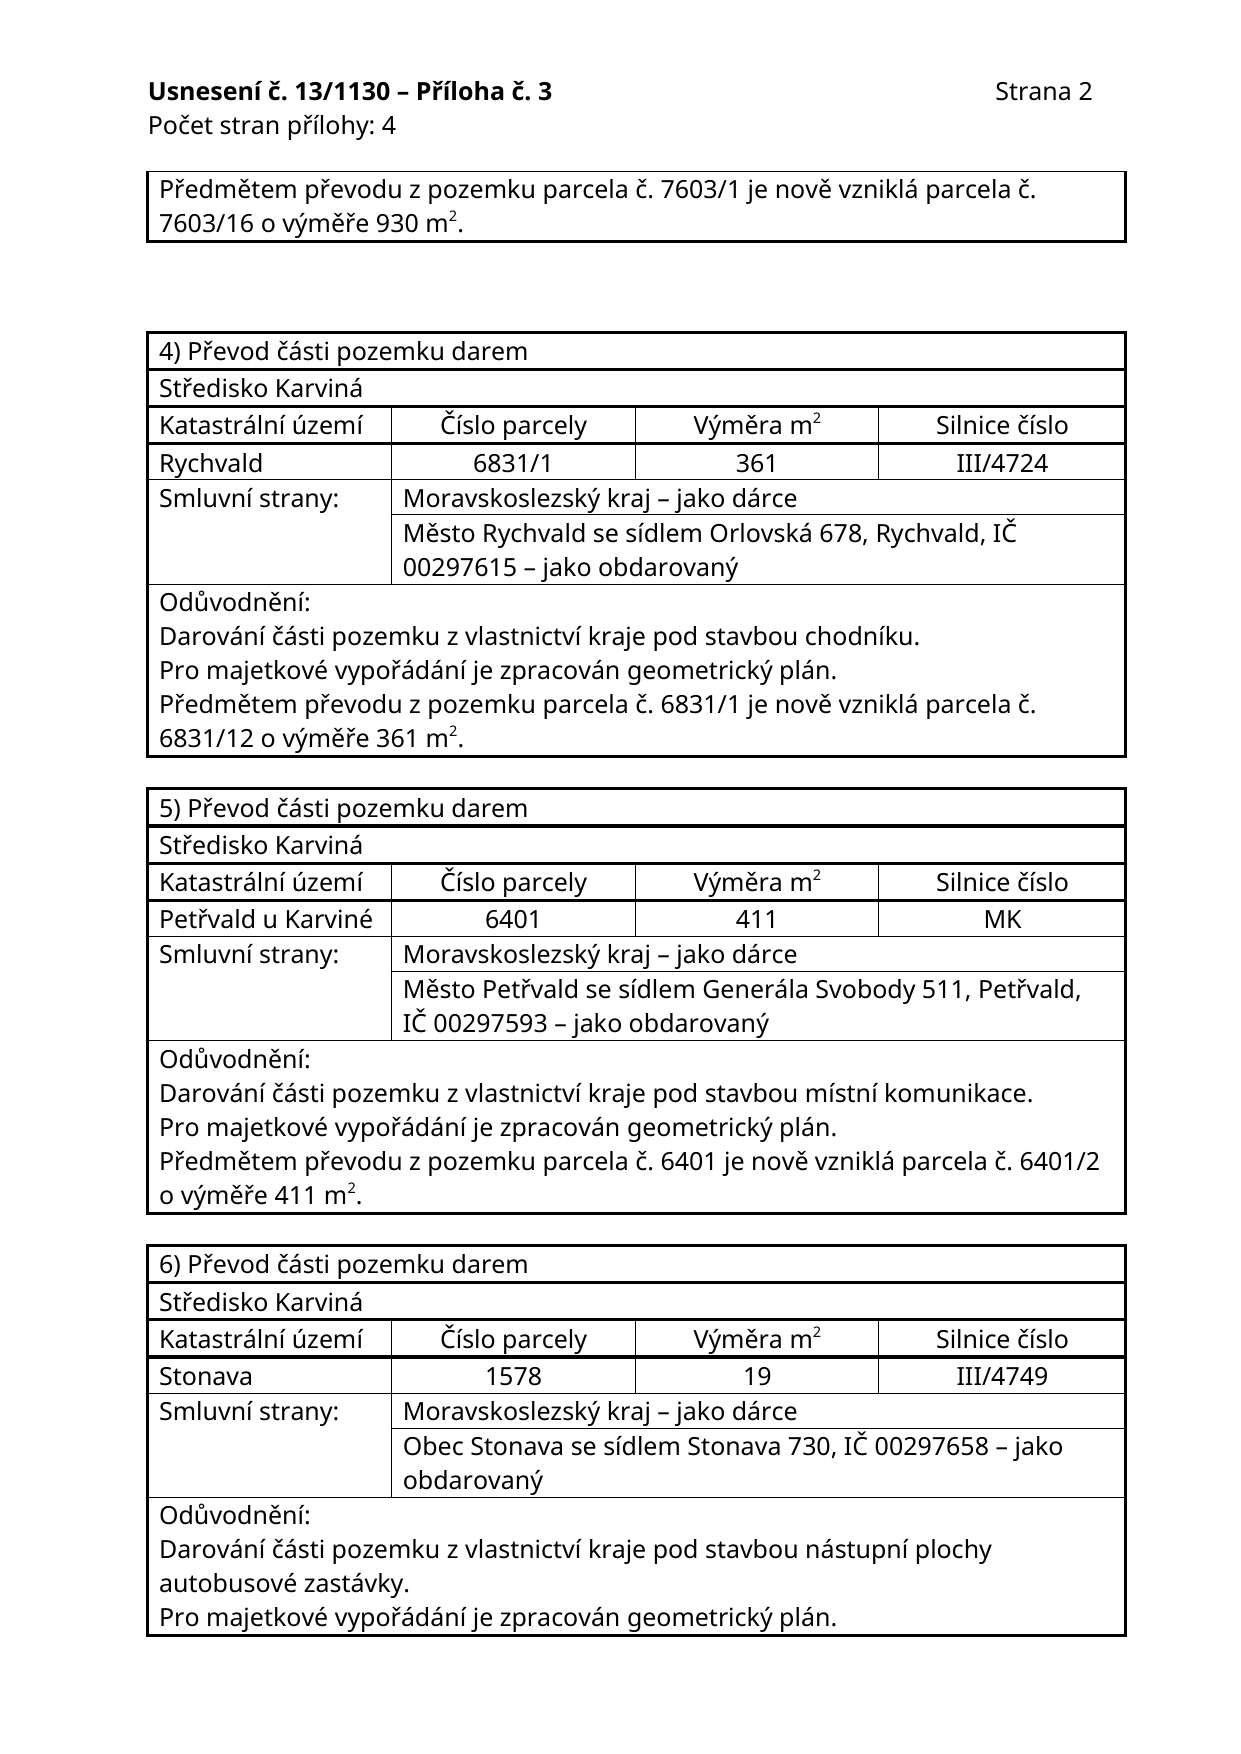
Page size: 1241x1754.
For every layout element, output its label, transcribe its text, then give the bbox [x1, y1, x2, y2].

table_cell Obec Stonava se sídlem Stonava 730, IČ 00297658 – jako obdarovaný [392, 1429, 1124, 1497]
table_cell Stonava [149, 1359, 391, 1393]
table_cell Silnice číslo [879, 865, 1124, 899]
table_cell 19 [636, 1359, 878, 1393]
table_cell Odůvodnění: Darování části pozemku z vlastnictví kraje pod stavbou nástupní plochy autobusové zastávky. Pro majetkové vypořádání je zpracován geometrický plán. [149, 1498, 1124, 1634]
table_cell 6401 [392, 902, 635, 936]
table_cell 411 [636, 902, 878, 936]
table_cell Město Petřvald se sídlem Generála Svobody 511, Petřvald, IČ 00297593 – jako obdarovaný [392, 972, 1124, 1040]
table_cell Odůvodnění: Darování části pozemku z vlastnictví kraje pod stavbou místní komunikace. Pro majetkové vypořádání je zpracován geometrický plán. Předmětem převodu z pozemku parcela č. 6401 je nově vzniklá parcela č. 6401/2 o výměře 411 m2. [149, 1041, 1124, 1212]
table_cell Smluvní strany: [149, 937, 391, 1040]
table_cell Středisko Karviná [149, 371, 1124, 405]
table_cell Výměra m2 [636, 1321, 878, 1355]
table_cell Číslo parcely [392, 1321, 635, 1355]
table_cell Smluvní strany: [149, 1394, 391, 1497]
table_cell MK [879, 902, 1124, 936]
table_cell Číslo parcely [392, 865, 635, 899]
table_cell Silnice číslo [879, 408, 1124, 442]
table_cell Číslo parcely [392, 408, 635, 442]
table_cell Smluvní strany: [149, 480, 391, 583]
table_cell III/4749 [879, 1359, 1124, 1393]
table_cell Petřvald u Karviné [149, 902, 391, 936]
table_cell Město Rychvald se sídlem Orlovská 678, Rychvald, IČ 00297615 – jako obdarovaný [392, 515, 1124, 583]
table_cell 1578 [392, 1359, 635, 1393]
table_cell Výměra m2 [636, 408, 878, 442]
table_header 4) Převod části pozemku darem [149, 334, 1124, 368]
table_cell Odůvodnění: Darování části pozemku z vlastnictví kraje pod stavbou chodníku. Pro majetkové vypořádání je zpracován geometrický plán. Předmětem převodu z pozemku parcela č. 6831/1 je nově vzniklá parcela č. 6831/12 o výměře 361 m2. [149, 585, 1124, 755]
table_cell Předmětem převodu z pozemku parcela č. 7603/1 je nově vzniklá parcela č. 7603/16 o výměře 930 m2. [149, 172, 1124, 240]
table_cell Moravskoslezský kraj – jako dárce [392, 937, 1124, 971]
table_cell III/4724 [879, 445, 1124, 479]
table_header 6) Převod části pozemku darem [149, 1247, 1124, 1281]
table_cell 6831/1 [392, 445, 635, 479]
table_header 5) Převod části pozemku darem [149, 790, 1124, 824]
table_cell Moravskoslezský kraj – jako dárce [392, 1394, 1124, 1428]
table_cell Katastrální území [149, 865, 391, 899]
table_cell Rychvald [149, 445, 391, 479]
table_cell Katastrální území [149, 408, 391, 442]
table_cell 361 [636, 445, 878, 479]
table_cell Výměra m2 [636, 865, 878, 899]
table_cell Katastrální území [149, 1321, 391, 1355]
table_cell Středisko Karviná [149, 828, 1124, 862]
table_cell Moravskoslezský kraj – jako dárce [392, 480, 1124, 514]
table_cell Středisko Karviná [149, 1284, 1124, 1318]
table_cell Silnice číslo [879, 1321, 1124, 1355]
